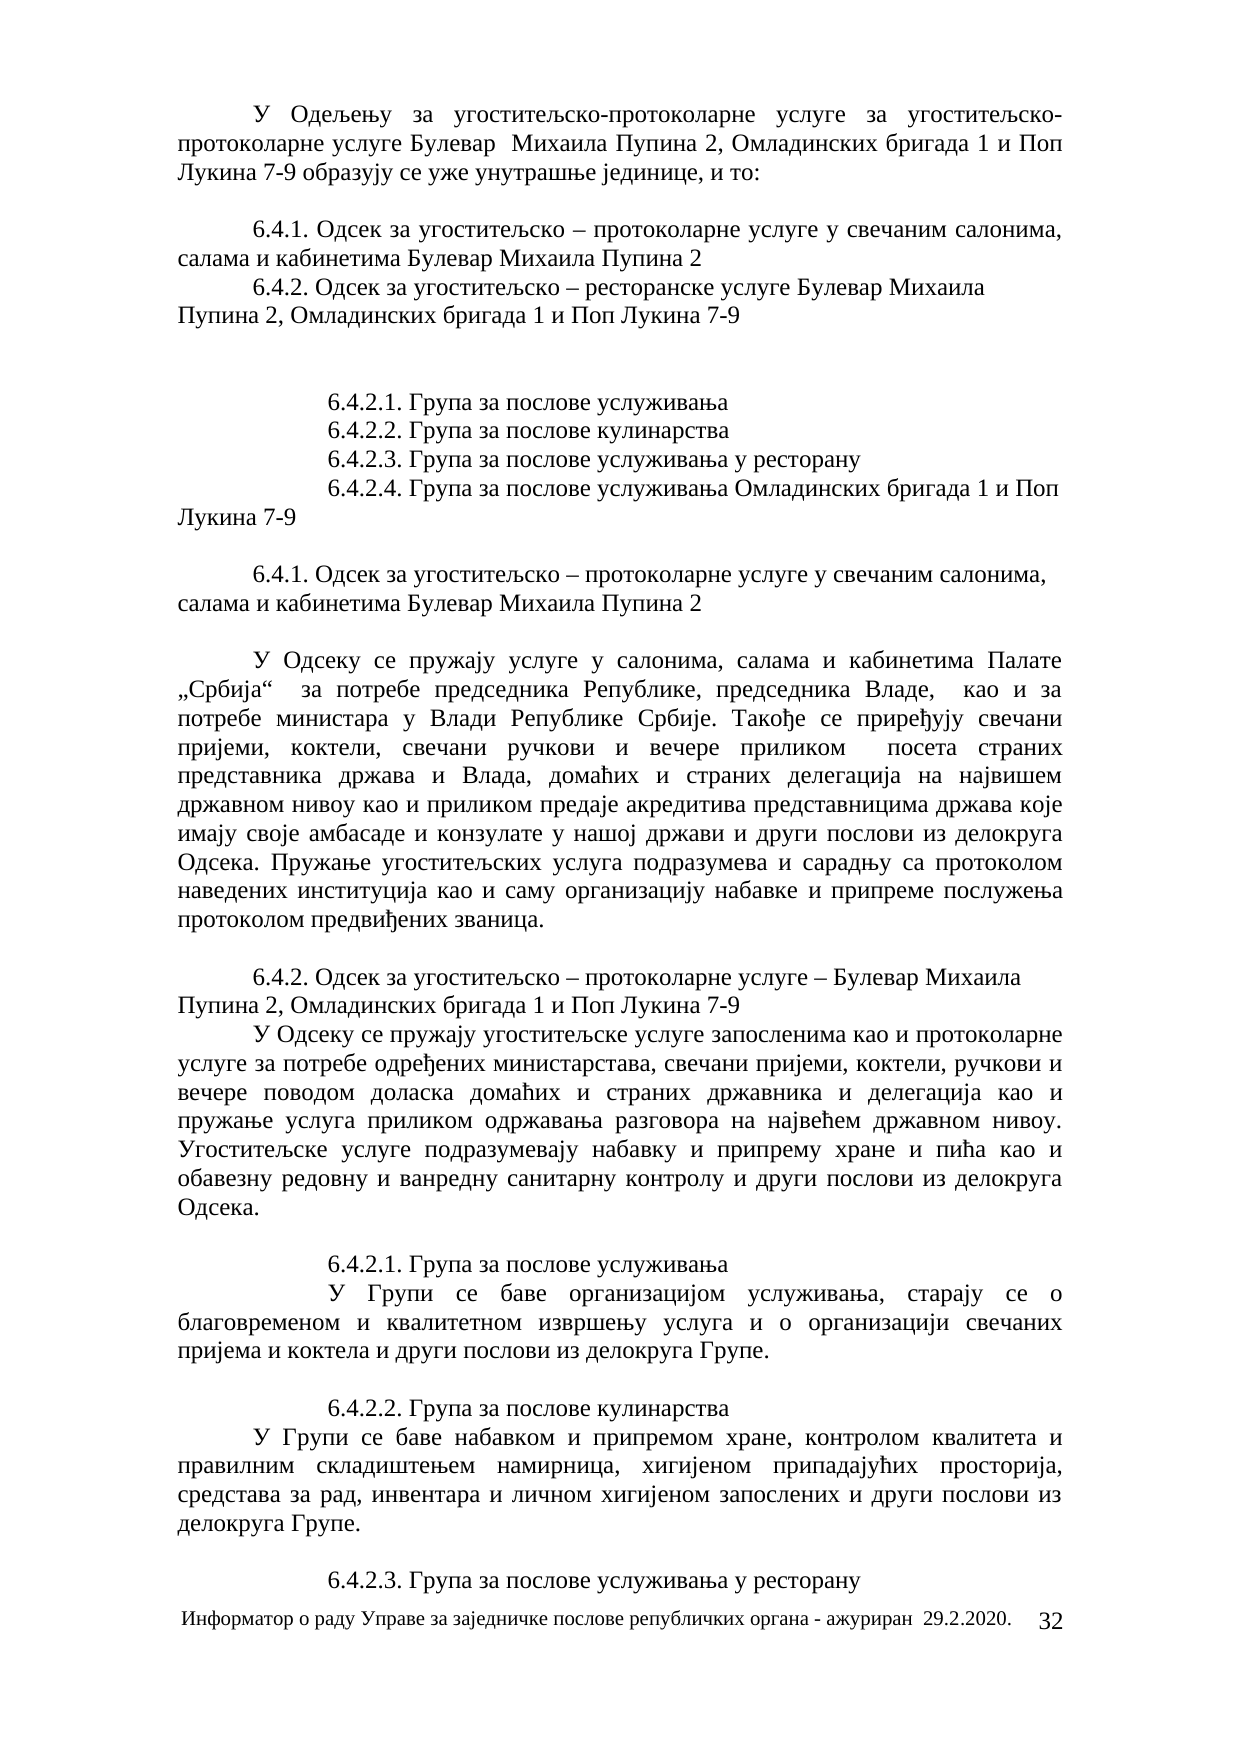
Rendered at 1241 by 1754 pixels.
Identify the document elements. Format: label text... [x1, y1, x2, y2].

text 6.4.1. Одсек за угоститељско – протоколарне услуге у свечаним салонима, салама и кабинетима Булевар Михаила Пупина 2 [177, 559, 1063, 617]
text У Групи се баве набавком и припремом хране, контролом квалитета и правилним складиштењем намирница, хигијеном припадајућих просторија, средстава за рад, инвентара и личном хигијеном запослених и други послови из делокруга Групе. [177, 1422, 1063, 1537]
text 6.4.2.1. Група за послове услуживања [177, 387, 1063, 415]
text У Одсеку се пружају угоститељске услуге запосленима као и протоколарне услуге за потребе одређених министарстава, свечани пријеми, коктели, ручкови и вечере поводом доласка домаћих и страних државника и делегација као и пружање услуга приликом одржавања разговора на највећем државном нивоу. Угоститељске услуге подразумевају набавку и припрему хране и пића као и обавезну редовну и ванредну санитарну контролу и други послови из делокруга Одсека. [177, 1019, 1063, 1220]
text 6.4.2.3. Група за послове услуживања у ресторану [177, 1565, 1063, 1594]
text 6.4.2.4. Група за послове услуживања Омладинских бригада 1 и Поп Лукина 7-9 [177, 473, 1063, 530]
text 6.4.2.1. Група за послове услуживања [177, 1249, 1063, 1278]
text У Групи се баве организацијом услуживања, старају се о благовременом и квалитетном извршењу услуга и о организацији свечаних пријема и коктела и други послови из делокруга Групе. [177, 1278, 1063, 1364]
text 6.4.2.3. Група за послове услуживања у ресторану [177, 444, 1063, 473]
text У Одељењу за угоститељско-протоколарне услуге за угоститељско-протоколарне услуге Булевар Михаила Пупина 2, Омладинских бригада 1 и Поп Лукина 7-9 образују се уже унутрашње јединице, и то: [177, 99, 1063, 185]
text 6.4.2. Одсек за угоститељско – ресторанске услуге Булевар Михаила Пупина 2, Омладинских бригада 1 и Поп Лукина 7-9 [177, 272, 1063, 329]
text 6.4.2.2. Група за послове кулинарства [177, 1393, 1063, 1422]
text 6.4.1. Одсек за угоститељско – протоколарне услуге у свечаним салонима, салама и кабинетима Булевар Михаила Пупина 2 [177, 214, 1063, 272]
text У Одсеку се пружају услуге у салонима, салама и кабинетима Палате „Србија“ за потребе председника Републике, председника Владе, као и за потребе министара у Влади Републике Србије. Такође се приређују свечани пријеми, коктели, свечани ручкови и вечере приликом посета страних представника држава и Влада, домаћих и страних делегација на највишем државном нивоу као и приликом предаје акредитива представницима држава које имају своје амбасаде и конзулате у нашој држави и други послови из делокруга Одсека. Пружање угоститељских услуга подразумева и сарадњу са протоколом наведених институција као и саму организацију набавке и припреме послужења протоколом предвиђених званица. [177, 645, 1063, 933]
text 6.4.2.2. Група за послове кулинарства [177, 415, 1063, 444]
text 6.4.2. Одсек за угоститељско – протоколарне услуге – Булевар Михаила Пупина 2, Омладинских бригада 1 и Поп Лукина 7-9 [177, 962, 1063, 1019]
